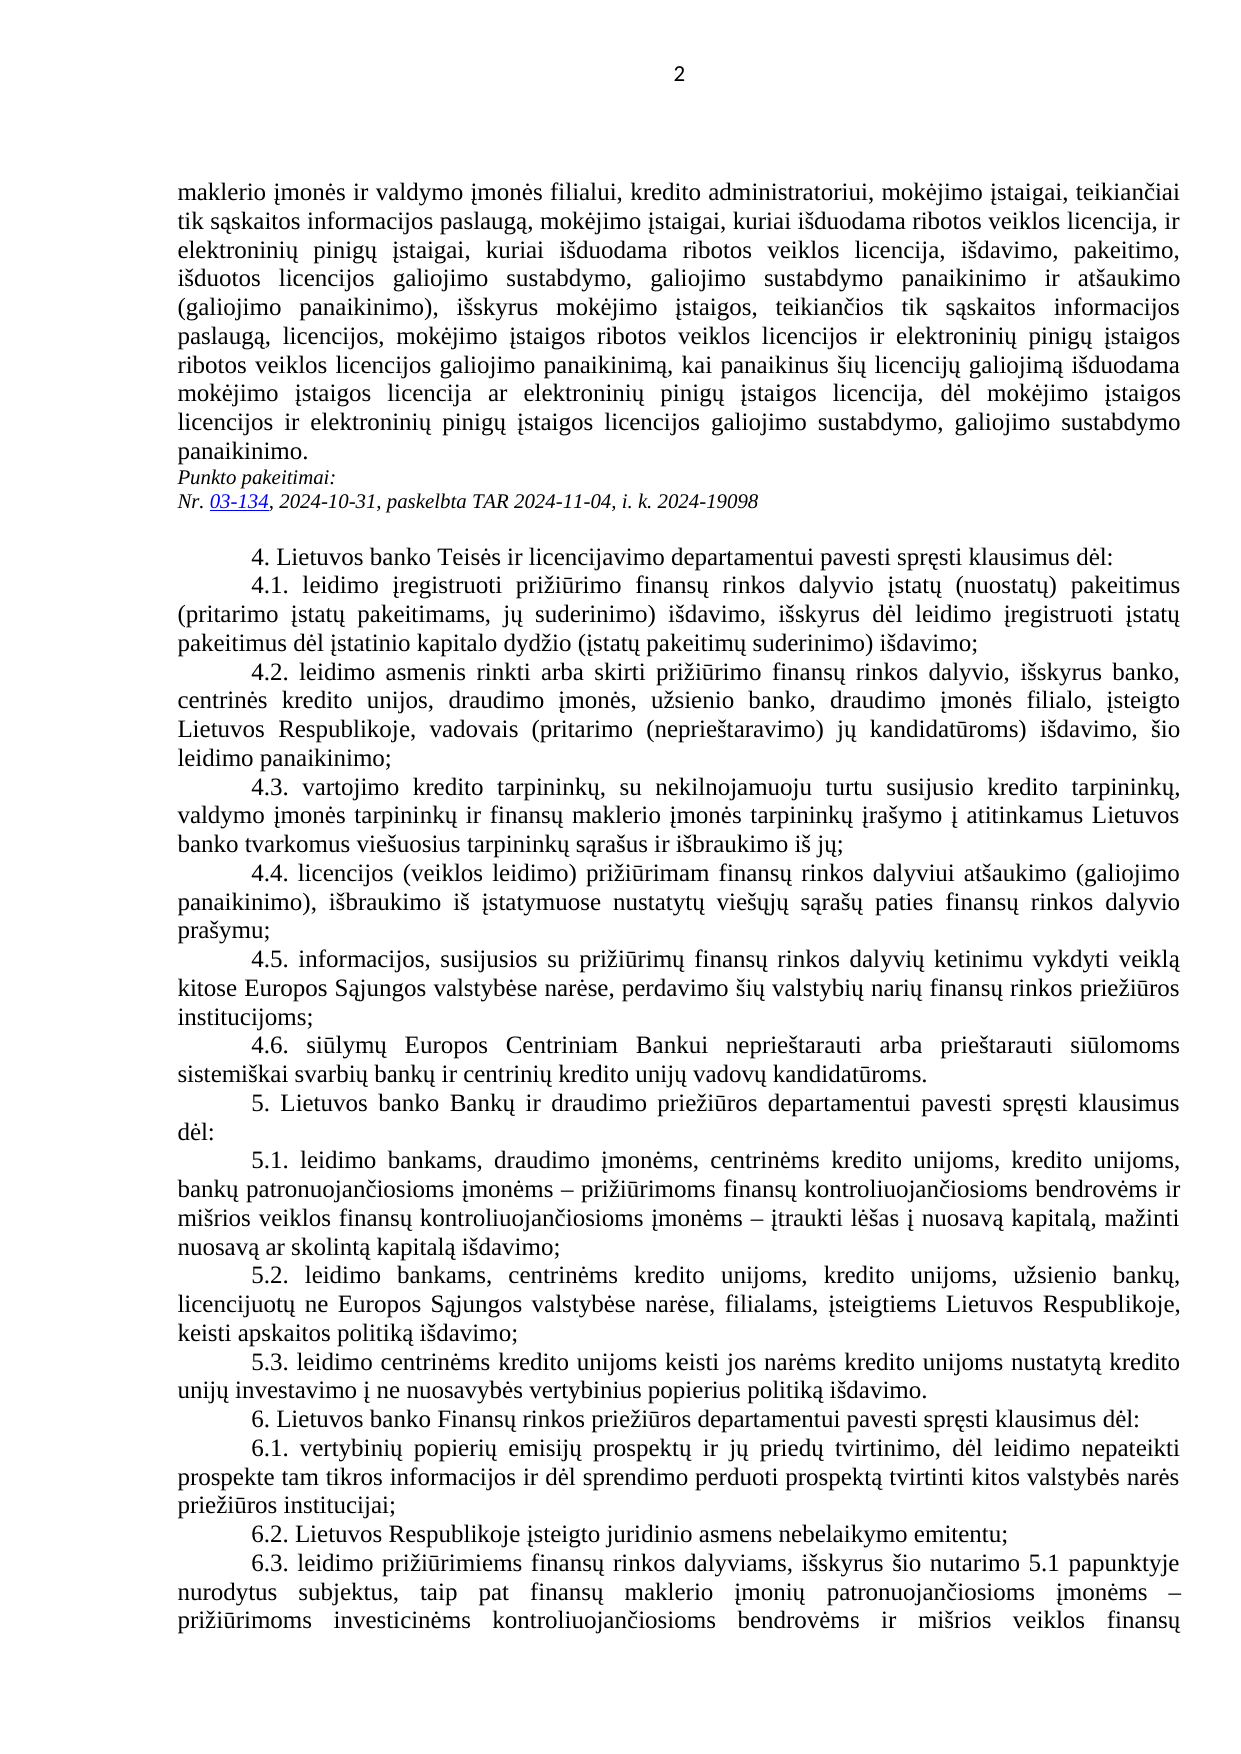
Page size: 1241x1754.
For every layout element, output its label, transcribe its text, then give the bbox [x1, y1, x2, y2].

text maklerio įmonės ir valdymo įmonės filialui, kredito administratoriui, mokėjimo įstaigai, teikiančiai tik sąskaitos informacijos paslaugą, mokėjimo įstaigai, kuriai išduodama ribotos veiklos licencija, ir elektroninių pinigų įstaigai, kuriai išduodama ribotos veiklos licencija, išdavimo, pakeitimo, išduotos licencijos galiojimo sustabdymo, galiojimo sustabdymo panaikinimo ir atšaukimo (galiojimo panaikinimo), išskyrus mokėjimo įstaigos, teikiančios tik sąskaitos informacijos paslaugą, licencijos, mokėjimo įstaigos ribotos veiklos licencijos ir elektroninių pinigų įstaigos ribotos veiklos licencijos galiojimo panaikinimą, kai panaikinus šių licencijų galiojimą išduodama mokėjimo įstaigos licencija ar elektroninių pinigų įstaigos licencija, dėl mokėjimo įstaigos licencijos ir elektroninių pinigų įstaigos licencijos galiojimo sustabdymo, galiojimo sustabdymo panaikinimo. [177, 177, 1181, 465]
text 4.1. leidimo įregistruoti prižiūrimo finansų rinkos dalyvio įstatų (nuostatų) pakeitimus (pritarimo įstatų pakeitimams, jų suderinimo) išdavimo, išskyrus dėl leidimo įregistruoti įstatų pakeitimus dėl įstatinio kapitalo dydžio (įstatų pakeitimų suderinimo) išdavimo; [177, 570, 1181, 657]
text 6.2. Lietuvos Respublikoje įsteigto juridinio asmens nebelaikymo emitentu; [177, 1519, 1181, 1548]
text 6. Lietuvos banko Finansų rinkos priežiūros departamentui pavesti spręsti klausimus dėl: [177, 1404, 1181, 1433]
text 4.3. vartojimo kredito tarpininkų, su nekilnojamuoju turtu susijusio kredito tarpininkų, valdymo įmonės tarpininkų ir finansų maklerio įmonės tarpininkų įrašymo į atitinkamus Lietuvos banko tvarkomus viešuosius tarpininkų sąrašus ir išbraukimo iš jų; [177, 772, 1181, 858]
text 4.4. licencijos (veiklos leidimo) prižiūrimam finansų rinkos dalyviui atšaukimo (galiojimo panaikinimo), išbraukimo iš įstatymuose nustatytų viešųjų sąrašų paties finansų rinkos dalyvio prašymu; [177, 858, 1181, 944]
text 5.3. leidimo centrinėms kredito unijoms keisti jos narėms kredito unijoms nustatytą kredito unijų investavimo į ne nuosavybės vertybinius popierius politiką išdavimo. [177, 1347, 1181, 1404]
text Nr. 03-134, 2024-10-31, paskelbta TAR 2024-11-04, i. k. 2024-19098 [177, 489, 1181, 513]
text 6.1. vertybinių popierių emisijų prospektų ir jų priedų tvirtinimo, dėl leidimo nepateikti prospekte tam tikros informacijos ir dėl sprendimo perduoti prospektą tvirtinti kitos valstybės narės priežiūros institucijai; [177, 1433, 1181, 1519]
text 4.2. leidimo asmenis rinkti arba skirti prižiūrimo finansų rinkos dalyvio, išskyrus banko, centrinės kredito unijos, draudimo įmonės, užsienio banko, draudimo įmonės filialo, įsteigto Lietuvos Respublikoje, vadovais (pritarimo (neprieštaravimo) jų kandidatūroms) išdavimo, šio leidimo panaikinimo; [177, 657, 1181, 772]
text Punkto pakeitimai: [177, 465, 1181, 489]
text 4.6. siūlymų Europos Centriniam Bankui neprieštarauti arba prieštarauti siūlomoms sistemiškai svarbių bankų ir centrinių kredito unijų vadovų kandidatūroms. [177, 1030, 1181, 1088]
text 5.2. leidimo bankams, centrinėms kredito unijoms, kredito unijoms, užsienio bankų, licencijuotų ne Europos Sąjungos valstybėse narėse, filialams, įsteigtiems Lietuvos Respublikoje, keisti apskaitos politiką išdavimo; [177, 1260, 1181, 1347]
text 5. Lietuvos banko Bankų ir draudimo priežiūros departamentui pavesti spręsti klausimus dėl: [177, 1088, 1181, 1145]
text 6.3. leidimo prižiūrimiems finansų rinkos dalyviams, išskyrus šio nutarimo 5.1 papunktyje nurodytus subjektus, taip pat finansų maklerio įmonių patronuojančiosioms įmonėms – prižiūrimoms investicinėms kontroliuojančiosioms bendrovėms ir mišrios veiklos finansų [177, 1548, 1181, 1634]
text 4. Lietuvos banko Teisės ir licencijavimo departamentui pavesti spręsti klausimus dėl: [177, 542, 1181, 570]
text 4.5. informacijos, susijusios su prižiūrimų finansų rinkos dalyvių ketinimu vykdyti veiklą kitose Europos Sąjungos valstybėse narėse, perdavimo šių valstybių narių finansų rinkos priežiūros institucijoms; [177, 944, 1181, 1030]
text 5.1. leidimo bankams, draudimo įmonėms, centrinėms kredito unijoms, kredito unijoms, bankų patronuojančiosioms įmonėms – prižiūrimoms finansų kontroliuojančiosioms bendrovėms ir mišrios veiklos finansų kontroliuojančiosioms įmonėms – įtraukti lėšas į nuosavą kapitalą, mažinti nuosavą ar skolintą kapitalą išdavimo; [177, 1145, 1181, 1260]
